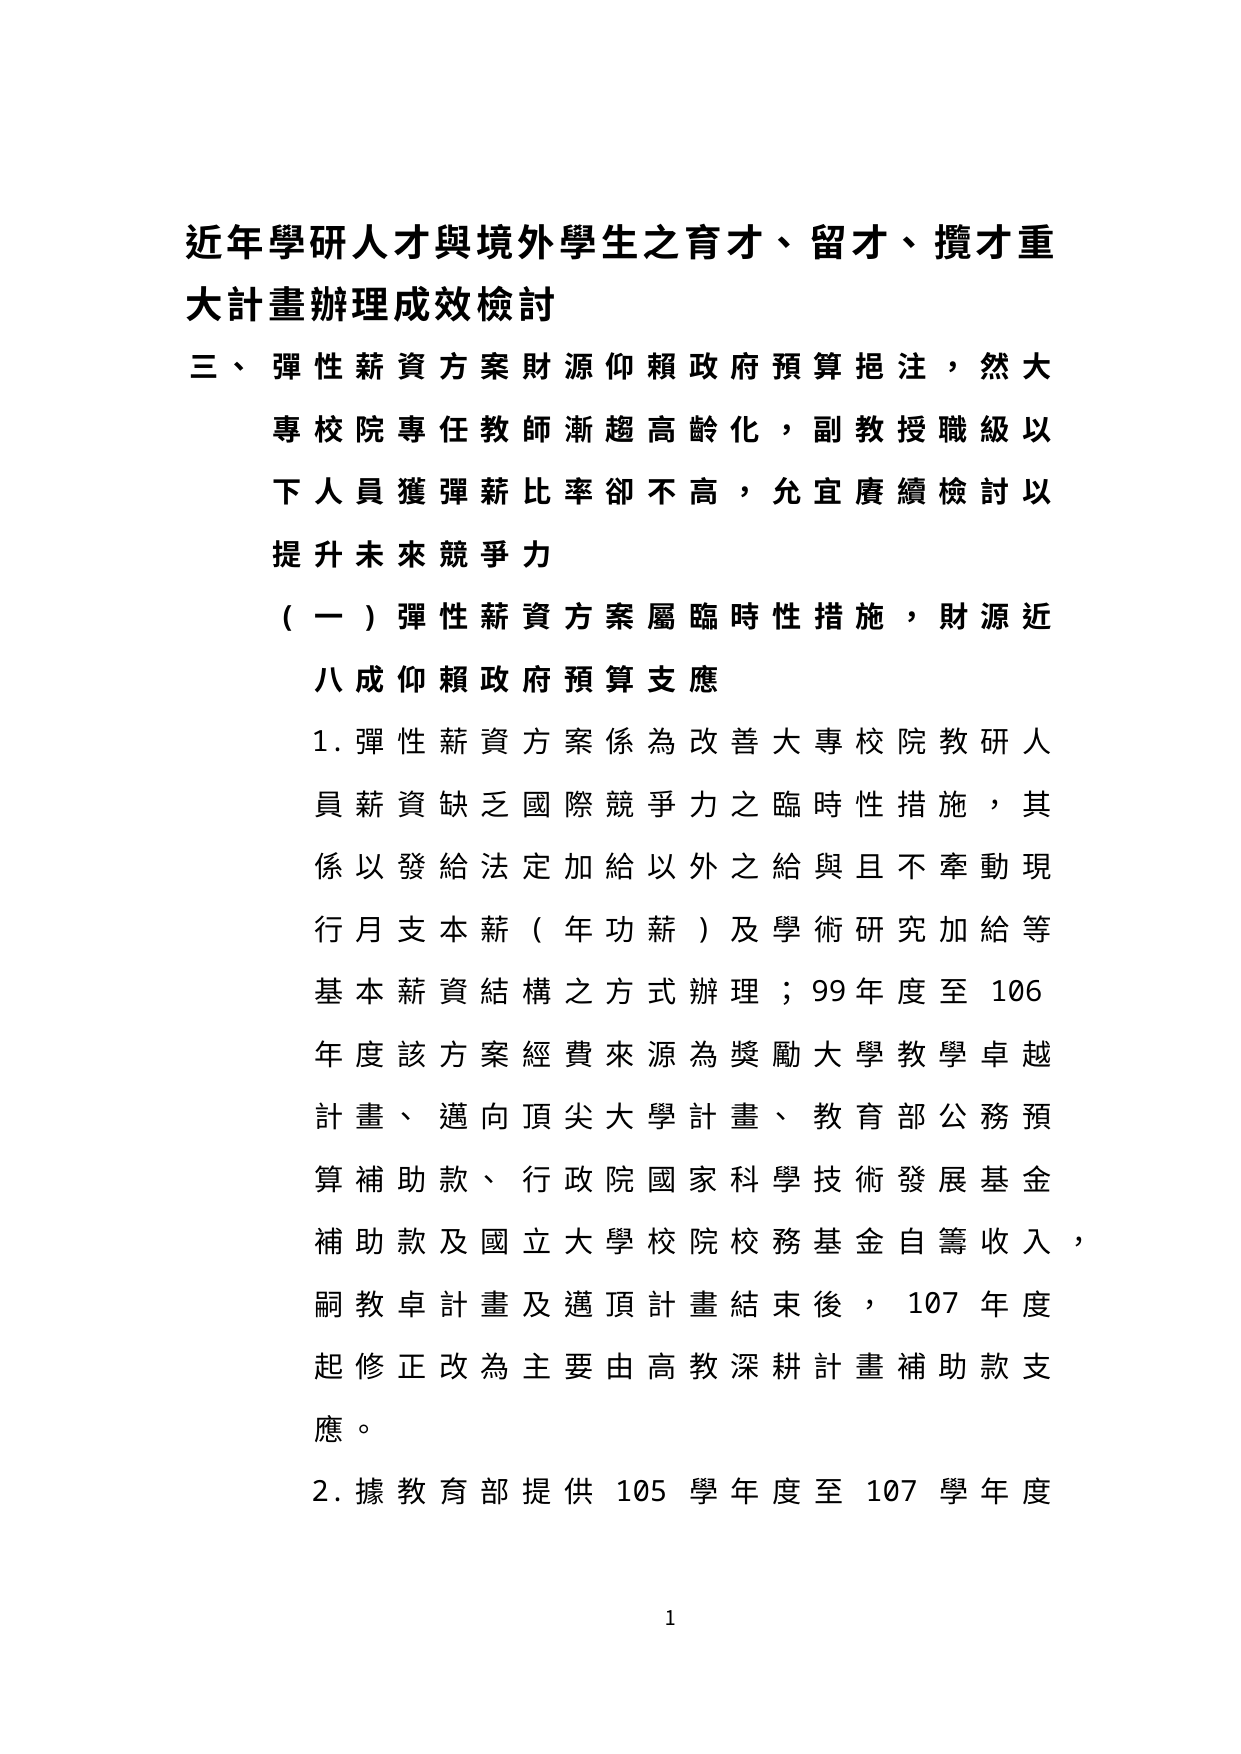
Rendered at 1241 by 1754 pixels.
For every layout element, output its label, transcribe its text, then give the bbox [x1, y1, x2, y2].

text 1.彈性薪資方案係為改善大專校院教研人員薪資缺乏國際競爭力之臨時性措施，其係以發給法定加給以外之給與且不牽動現行月支本薪(年功薪)及學術研究加給等基本薪資結構之方式辦理；99年度至106年度該方案經費來源為獎勵大學教學卓越計畫、邁向頂尖大學計畫、教育部公務預算補助款、行政院國家科學技術發展基金補助款及國立大學校院校務基金自籌收入，嗣教卓計畫及邁頂計畫結束後，107年度起修正改為主要由高教深耕計畫補助款支應。 [271, 698, 1058, 1448]
text (一)彈性薪資方案屬臨時性措施，財源近八成仰賴政府預算支應 [242, 573, 1058, 698]
text 2.據教育部提供105學年度至107學年度 [271, 1448, 1058, 1511]
text 近年學研人才與境外學生之育才、留才、攬才重大計畫辦理成效檢討 [183, 198, 1058, 323]
text 三、彈性薪資方案財源仰賴政府預算挹注，然大專校院專任教師漸趨高齡化，副教授職級以下人員獲彈薪比率卻不高，允宜賡續檢討以提升未來競爭力 [183, 323, 1058, 573]
